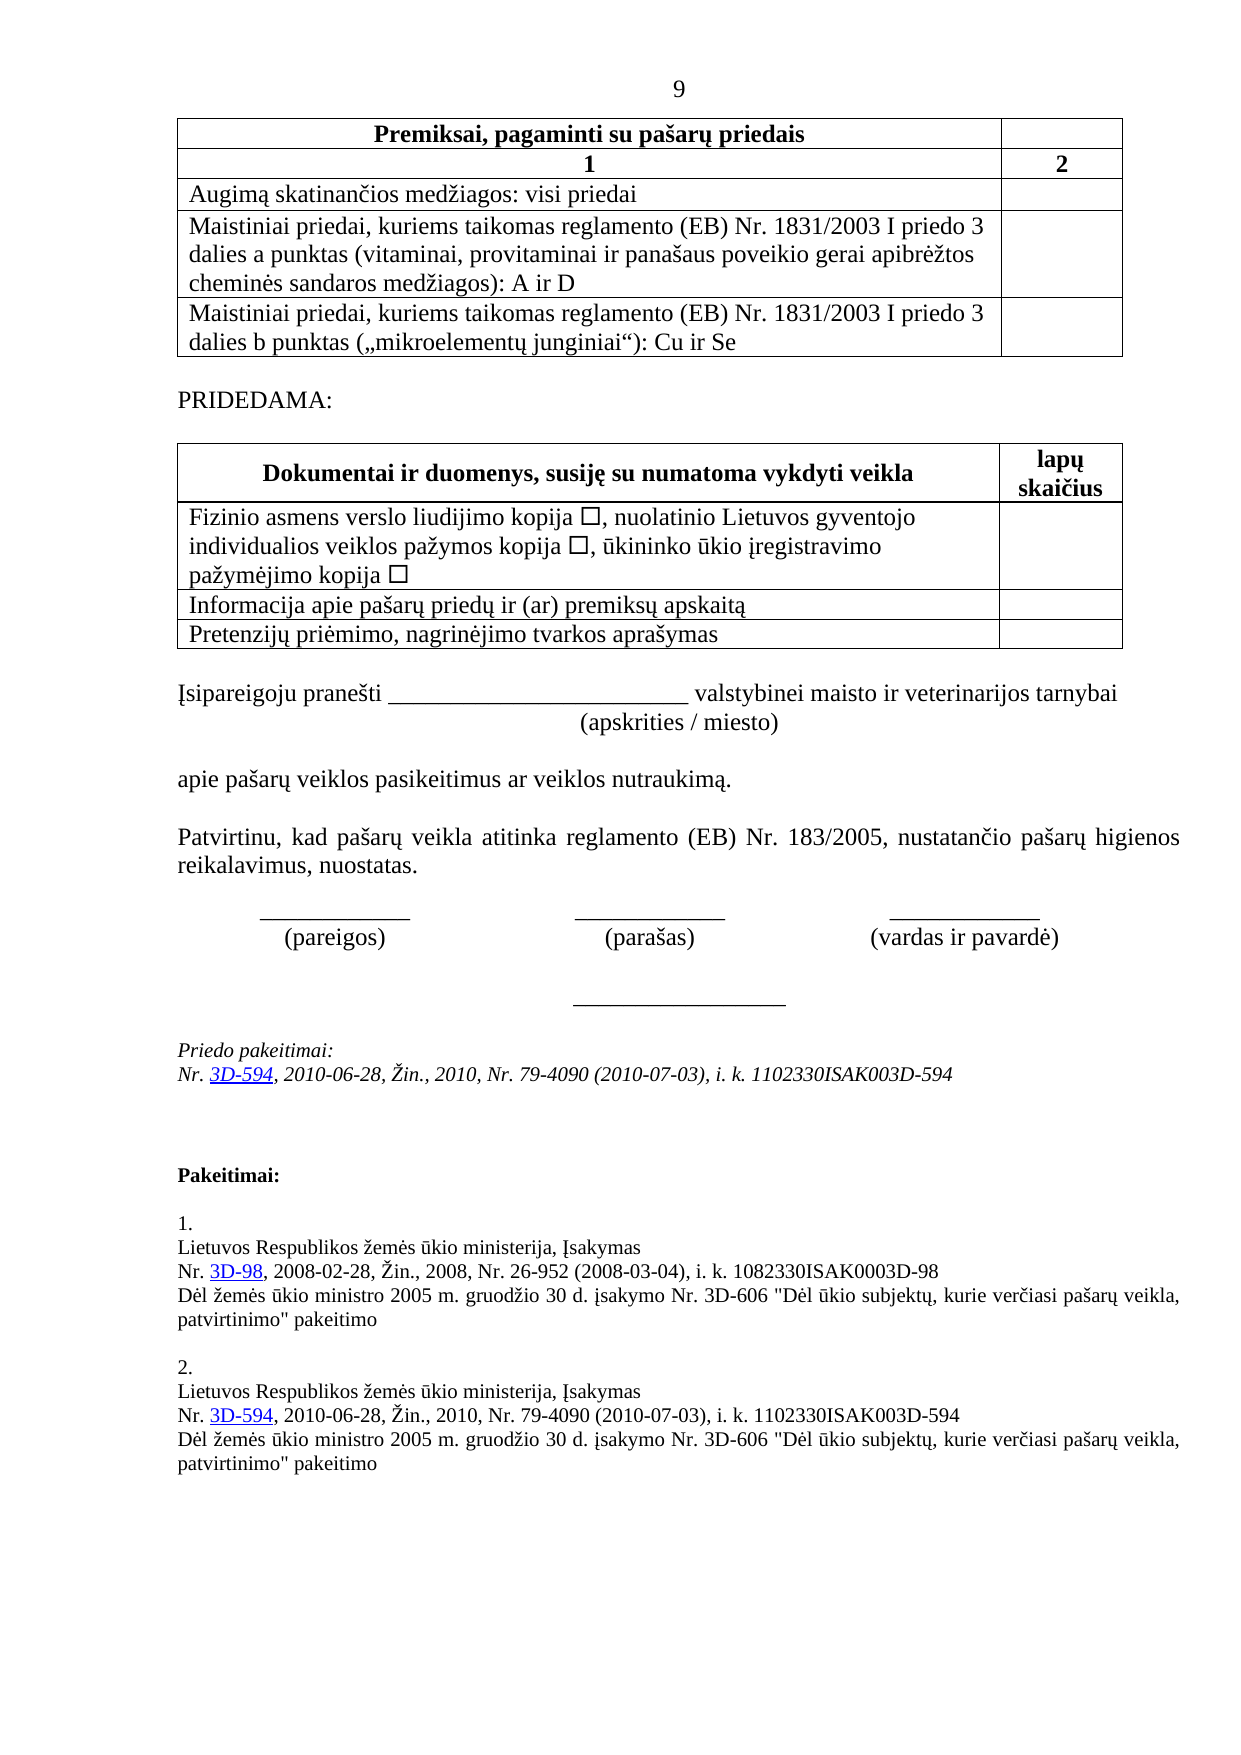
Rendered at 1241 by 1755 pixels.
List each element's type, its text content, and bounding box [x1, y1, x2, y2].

text PRIDEDAMA: [177, 385, 1181, 414]
text Nr. 3D-594, 2010-06-28, Žin., 2010, Nr. 79-4090 (2010-07-03), i. k. 1102330ISAK003D-594 [177, 1403, 1181, 1427]
table_cell [1002, 298, 1122, 356]
text Pakeitimai: [177, 1162, 1181, 1187]
text Lietuvos Respublikos žemės ūkio ministerija, Įsakymas [177, 1379, 1181, 1403]
text Lietuvos Respublikos žemės ūkio ministerija, Įsakymas [177, 1235, 1181, 1259]
table_cell [1000, 620, 1122, 648]
table_cell Maistiniai priedai, kuriems taikomas reglamento (EB) Nr. 1831/2003 I priedo 3 dalies b punktas („mikroelementų junginiai“): Cu ir Se [178, 298, 1001, 356]
table_header ____________ (parašas) [492, 894, 807, 951]
table_cell Fizinio asmens verslo liudijimo kopija [], nuolatinio Lietuvos gyventojo individualios veiklos pažymos kopija [], ūkininko ūkio įregistravimo pažymėjimo kopija [] [178, 503, 999, 589]
text Nr. 3D-594, 2010-06-28, Žin., 2010, Nr. 79-4090 (2010-07-03), i. k. 1102330ISAK003D-594 [177, 1062, 1181, 1086]
text Patvirtinu, kad pašarų veikla atitinka reglamento (EB) Nr. 183/2005, nustatančio pašarų higienos reikalavimus, nuostatas. [177, 822, 1181, 879]
table_header [1002, 119, 1122, 148]
table_header ____________ (vardas ir pavardė) [807, 894, 1122, 951]
text Nr. 3D-98, 2008-02-28, Žin., 2008, Nr. 26-952 (2008-03-04), i. k. 1082330ISAK0003D-98 [177, 1259, 1181, 1283]
text Dėl žemės ūkio ministro 2005 m. gruodžio 30 d. įsakymo Nr. 3D-606 "Dėl ūkio subjektų, kurie verčiasi pašarų veikla, patvirtinimo" pakeitimo [177, 1283, 1181, 1331]
table_cell Informacija apie pašarų priedų ir (ar) premiksų apskaitą [178, 590, 999, 618]
text Dėl žemės ūkio ministro 2005 m. gruodžio 30 d. įsakymo Nr. 3D-606 "Dėl ūkio subjektų, kurie verčiasi pašarų veikla, patvirtinimo" pakeitimo [177, 1427, 1181, 1475]
table_header Premiksai, pagaminti su pašarų priedais [178, 119, 1001, 148]
table_cell Augimą skatinančios medžiagos: visi priedai [178, 179, 1001, 210]
table_cell 2 [1002, 149, 1122, 178]
table_cell [1002, 211, 1122, 297]
text apie pašarų veiklos pasikeitimus ar veiklos nutraukimą. [177, 764, 1181, 793]
text _________________ [177, 980, 1181, 1009]
text 1. [177, 1211, 1181, 1235]
table_header lapų skaičius [1000, 444, 1122, 501]
table_cell Maistiniai priedai, kuriems taikomas reglamento (EB) Nr. 1831/2003 I priedo 3 dalies a punktas (vitaminai, provitaminai ir panašaus poveikio gerai apibrėžtos cheminės sandaros medžiagos): A ir D [178, 211, 1001, 297]
table_cell [1000, 503, 1122, 589]
text (apskrities / miesto) [177, 707, 1181, 736]
text Priedo pakeitimai: [177, 1037, 1181, 1062]
table_cell Pretenzijų priėmimo, nagrinėjimo tvarkos aprašymas [178, 620, 999, 648]
table_header ____________ (pareigos) [177, 894, 492, 951]
text Įsipareigoju pranešti ________________________ valstybinei maisto ir veterinarijos tarnybai [177, 678, 1181, 707]
table_header Dokumentai ir duomenys, susiję su numatoma vykdyti veikla [178, 444, 999, 501]
table_cell [1002, 179, 1122, 210]
table_cell 1 [178, 149, 1001, 178]
table_cell [1000, 590, 1122, 618]
text 2. [177, 1355, 1181, 1379]
